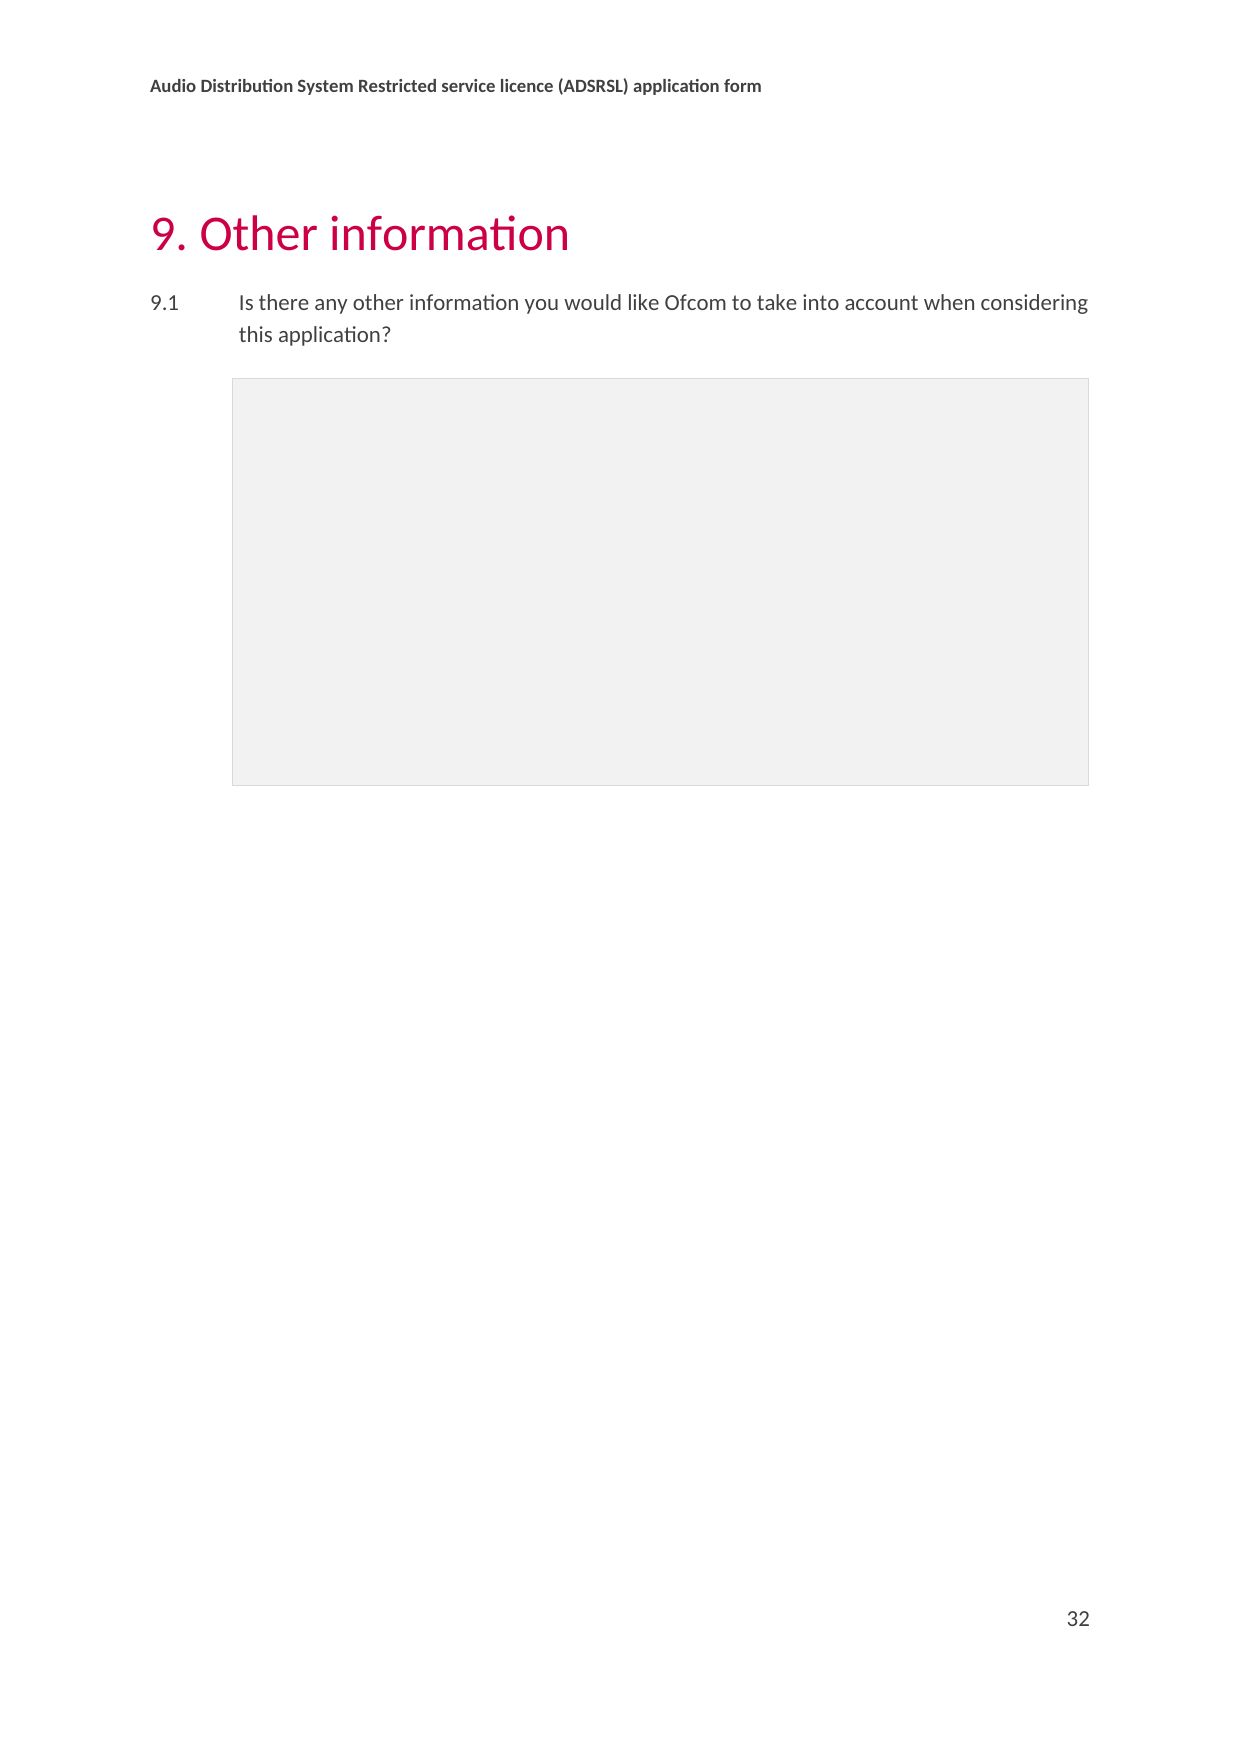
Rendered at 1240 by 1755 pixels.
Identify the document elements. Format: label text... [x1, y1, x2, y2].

title Other information [150, 202, 1089, 263]
list Is there any other information you would like Ofcom to take into account when considering this application? [150, 288, 1089, 348]
